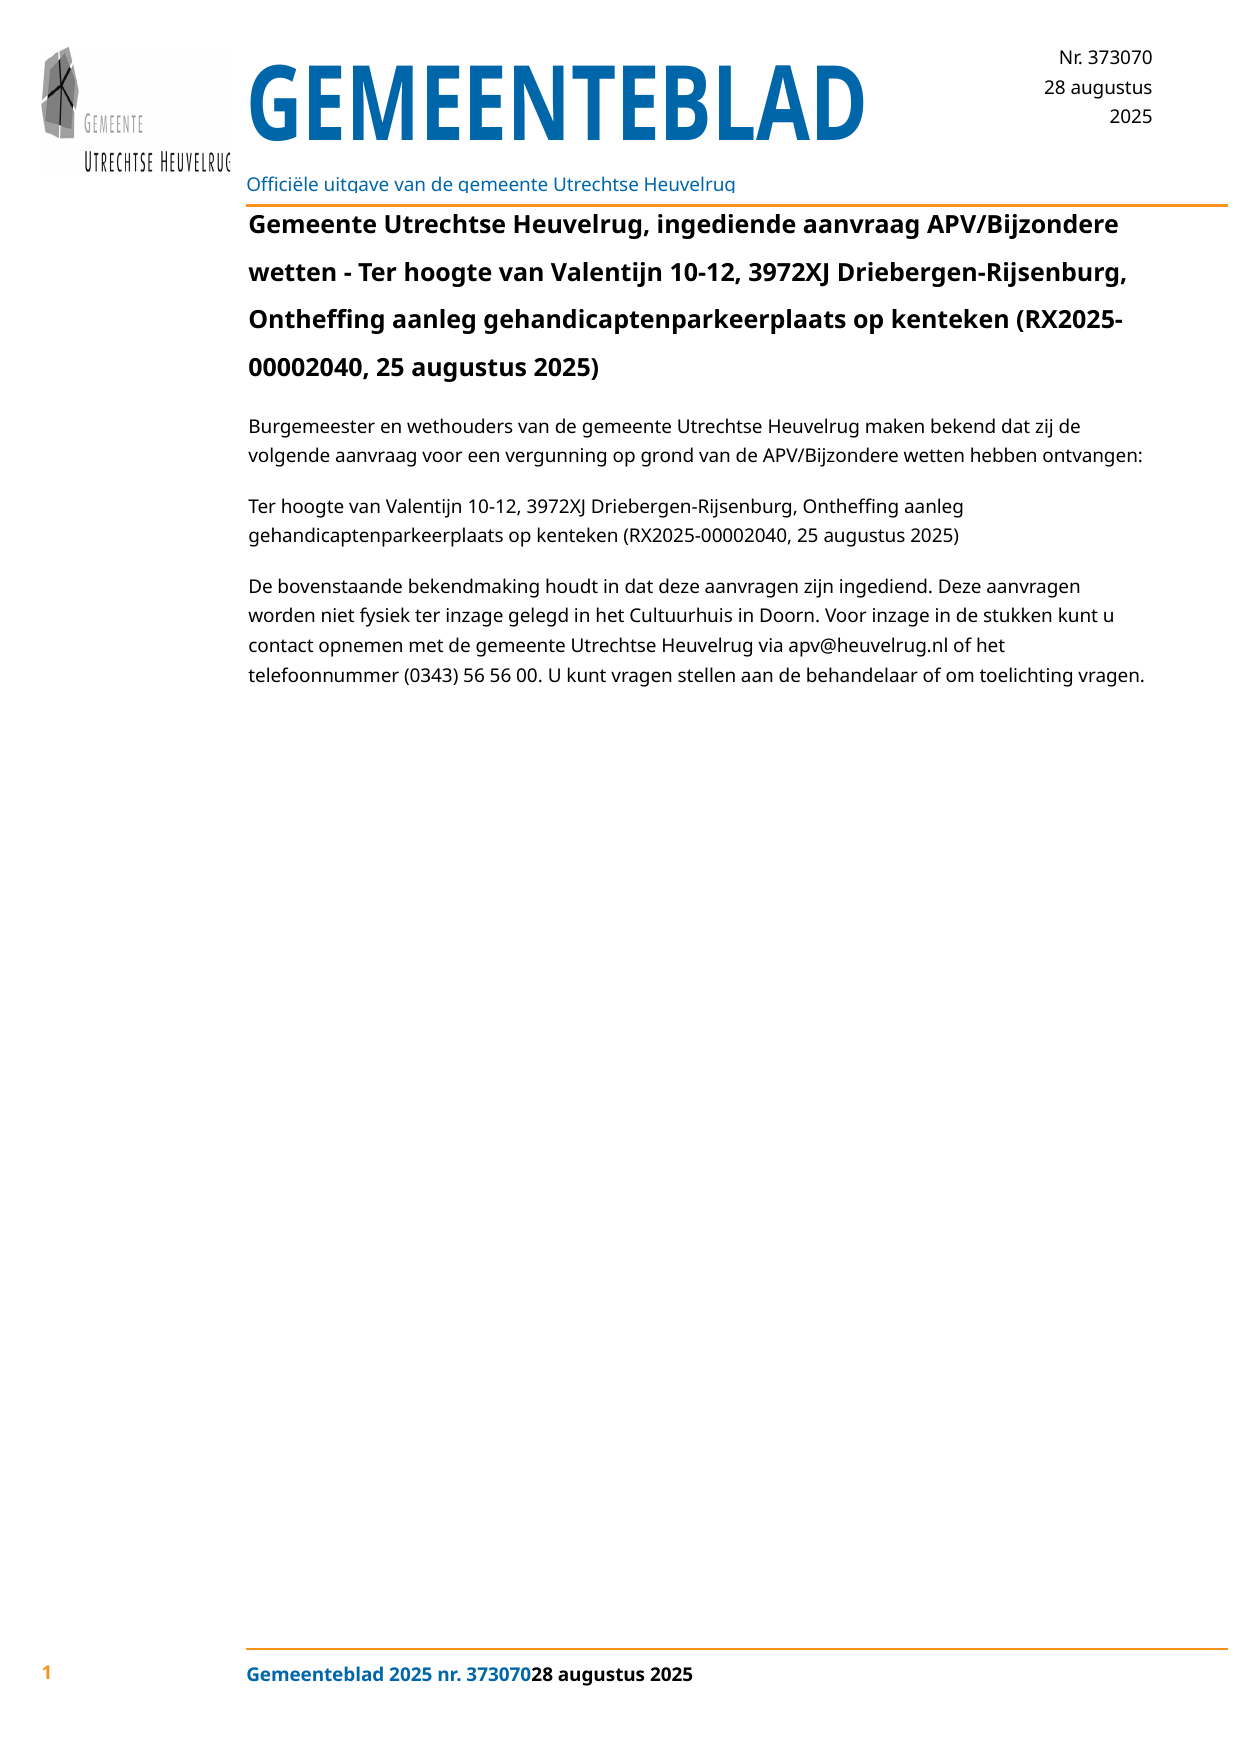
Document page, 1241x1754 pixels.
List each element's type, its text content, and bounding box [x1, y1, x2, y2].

text Ter hoogte van Valentijn 10-12, 3972XJ Driebergen-Rijsenburg, Ontheffing aanleg gehandicaptenparkeerplaats op kenteken (RX2025-00002040, 25 augustus 2025) [248, 493, 1152, 548]
text Gemeente Utrechtse Heuvelrug, ingediende aanvraag APV/Bijzondere wetten - Ter hoogte van Valentijn 10-12, 3972XJ Driebergen-Rijsenburg, Ontheffing aanleg gehandicaptenparkeerplaats op kenteken (RX2025-00002040, 25 augustus 2025) [248, 207, 1152, 384]
text Burgemeester en wethouders van de gemeente Utrechtse Heuvelrug maken bekend dat zij de volgende aanvraag voor een vergunning op grond van de APV/Bijzondere wetten hebben ontvangen: [248, 413, 1152, 468]
picture [41, 47, 231, 172]
text De bovenstaande bekendmaking houdt in dat deze aanvragen zijn ingediend. Deze aanvragen worden niet fysiek ter inzage gelegd in het Cultuurhuis in Doorn. Voor inzage in de stukken kunt u contact opnemen met de gemeente Utrechtse Heuvelrug via apv@heuvelrug.nl of het telefoonnummer (0343) 56 56 00. U kunt vragen stellen aan de behandelaar of om toelichting vragen. [248, 573, 1152, 688]
